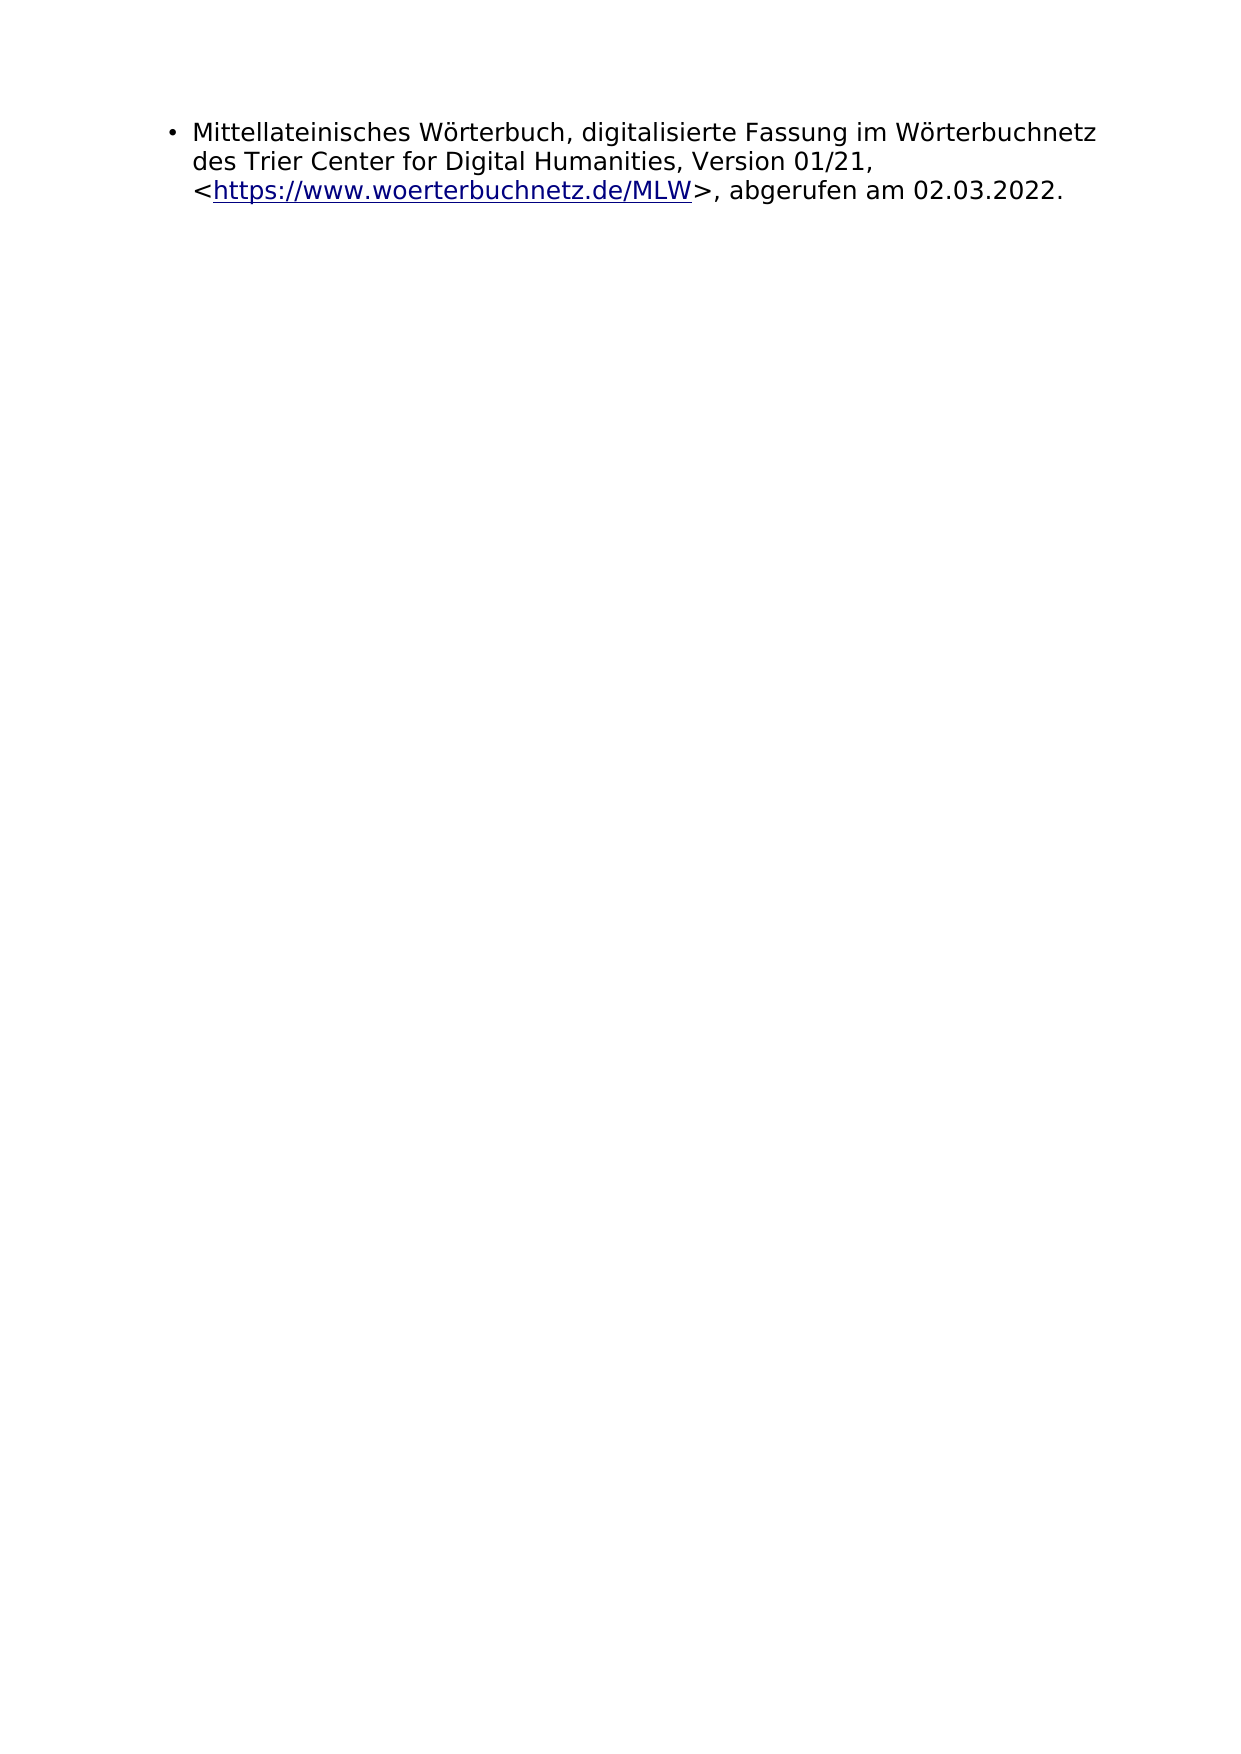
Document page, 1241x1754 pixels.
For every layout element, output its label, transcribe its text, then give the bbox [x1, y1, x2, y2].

list Mittellateinisches Wörterbuch, digitalisierte Fassung im Wörterbuchnetz des Trier Center for Digital Humanities, Version 01/21, <https://www.woerterbuchnetz.de/MLW>, abgerufen am 02.03.2022. [177, 118, 1122, 206]
